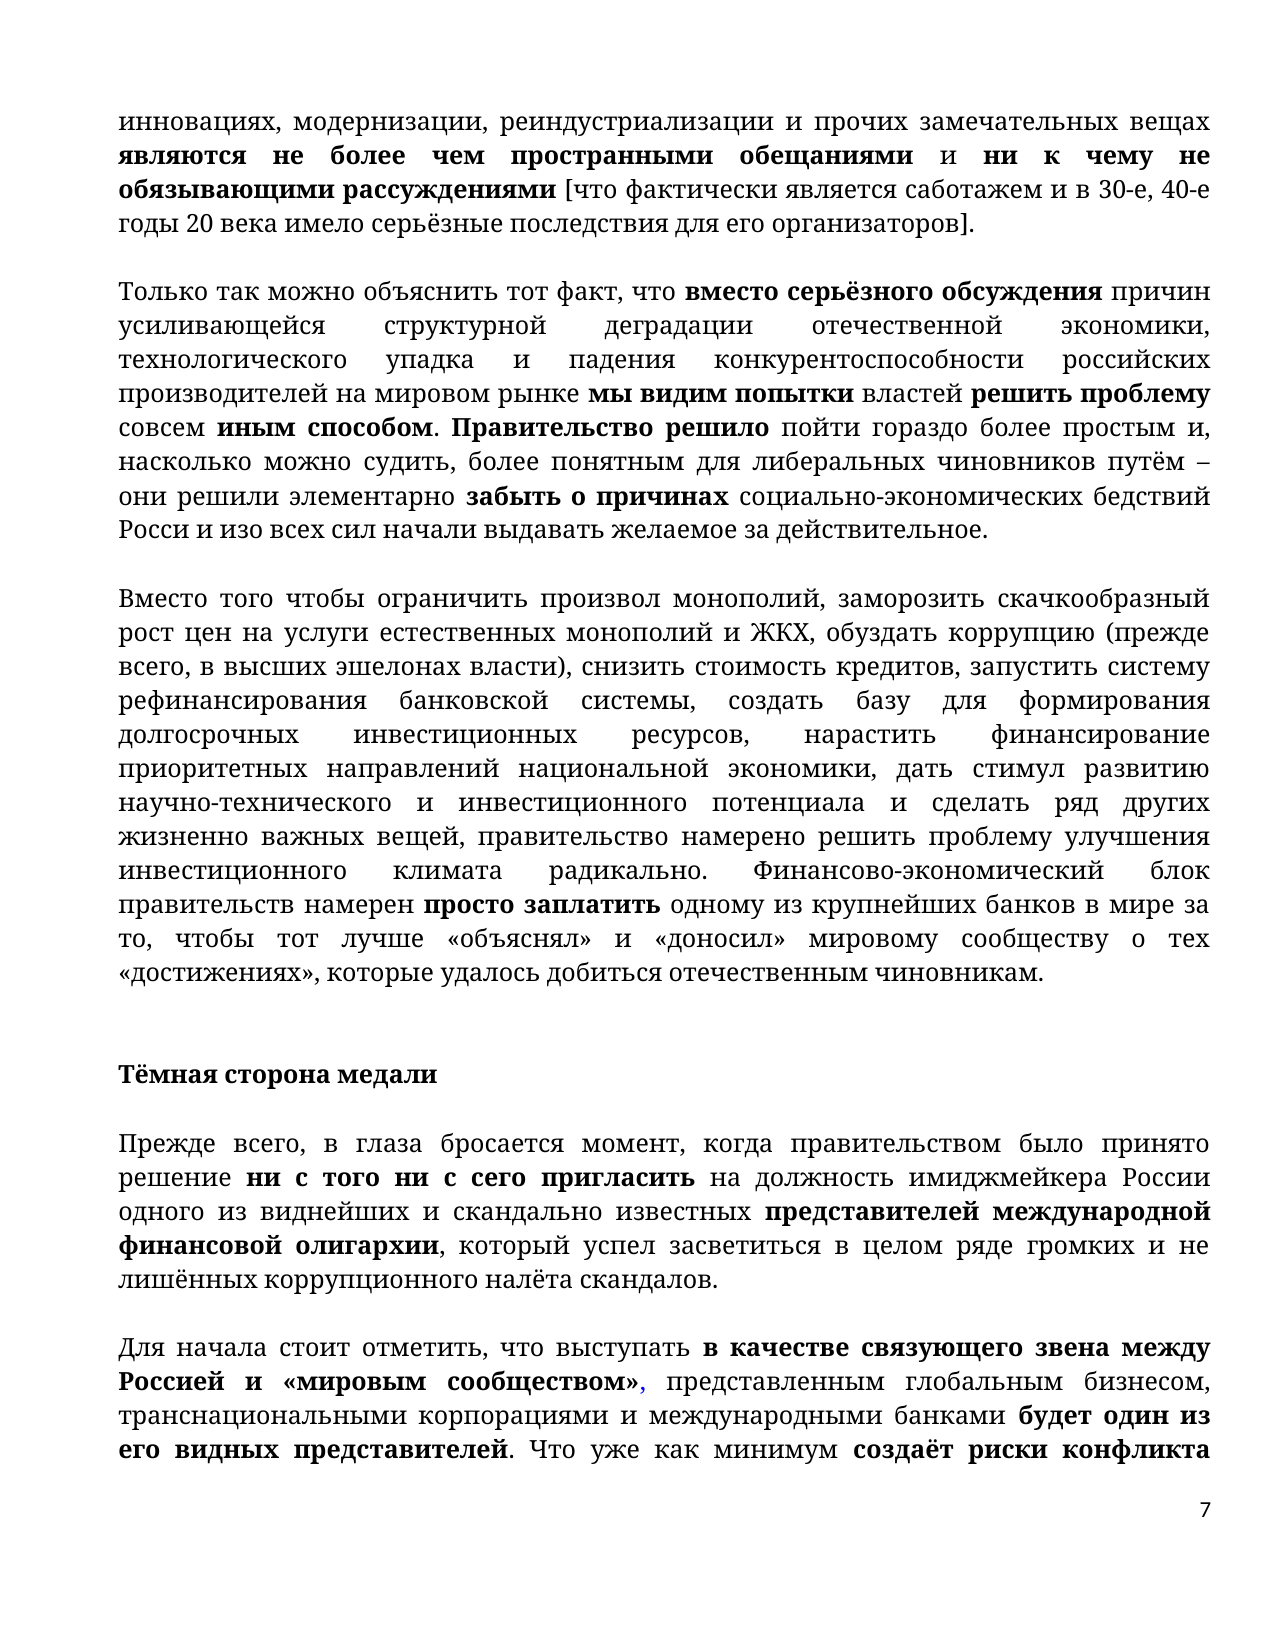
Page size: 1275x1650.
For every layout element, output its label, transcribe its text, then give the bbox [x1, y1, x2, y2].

text инновациях, модернизации, реиндустриализации и прочих замечательных вещах являются не более чем пространными обещаниями и ни к чему не обязывающими рассуждениями [что фактически является саботажем и в 30-е, 40-е годы 20 века имело серьёзные последствия для его организаторов]. [118, 103, 1211, 240]
text Прежде всего, в глаза бросается момент, когда правительством было принято решение ни с того ни с сего пригласить на должность имиджмейкера России одного из виднейших и скандально известных представителей международной финансовой олигархии, который успел засветиться в целом ряде громких и не лишённых коррупционного налёта скандалов. [118, 1125, 1211, 1296]
text Для начала стоит отметить, что выступать в качестве связующего звена между Россией и «мировым сообществом», представленным глобальным бизнесом, транснациональными корпорациями и международными банками будет один из его видных представителей. Что уже как минимум создаёт риски конфликта [118, 1330, 1211, 1466]
text Тёмная сторона медали [118, 1057, 1211, 1091]
text Вместо того чтобы ограничить произвол монополий, заморозить скачкообразный рост цен на услуги естественных монополий и ЖКХ, обуздать коррупцию (прежде всего, в высших эшелонах власти), снизить стоимость кредитов, запустить систему рефинансирования банковской системы, создать базу для формирования долгосрочных инвестиционных ресурсов, нарастить финансирование приоритетных направлений национальной экономики, дать стимул развитию научно-технического и инвестиционного потенциала и сделать ряд других жизненно важных вещей, правительство намерено решить проблему улучшения инвестиционного климата радикально. Финансово-экономический блок правительств намерен просто заплатить одному из крупнейших банков в мире за то, чтобы тот лучше «объяснял» и «доносил» мировому сообществу о тех «достижениях», которые удалось добиться отечественным чиновникам. [118, 580, 1211, 989]
text Только так можно объяснить тот факт, что вместо серьёзного обсуждения причин усиливающейся структурной деградации отечественной экономики, технологического упадка и падения конкурентоспособности российских производителей на мировом рынке мы видим попытки властей решить проблему совсем иным способом. Правительство решило пойти гораздо более простым и, насколько можно судить, более понятным для либеральных чиновников путём – они решили элементарно забыть о причинах социально-экономических бедствий Росси и изо всех сил начали выдавать желаемое за действительное. [118, 274, 1211, 546]
